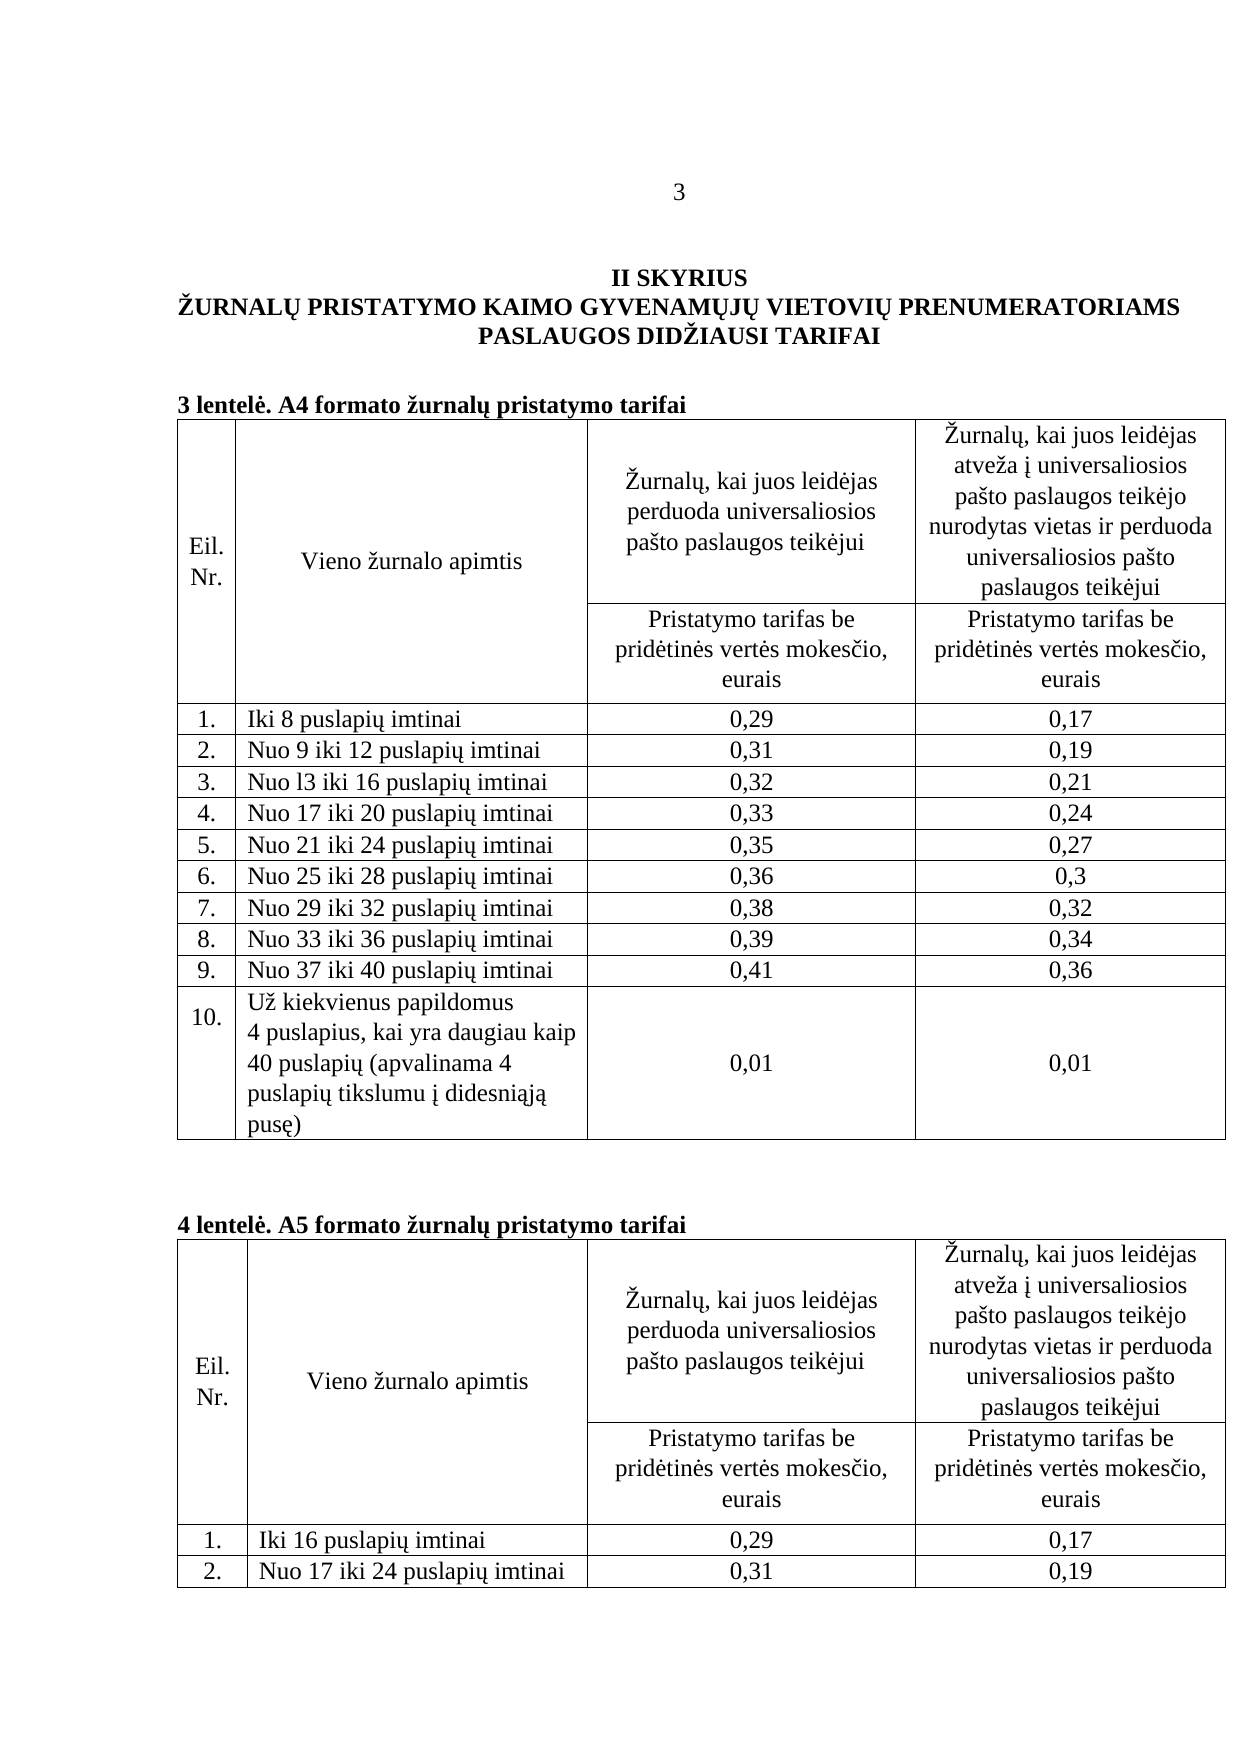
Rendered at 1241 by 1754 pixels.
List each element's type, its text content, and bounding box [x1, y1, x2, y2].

table_cell Už kiekvienus papildomus 4 puslapius, kai yra daugiau kaip 40 puslapių (apvalinama 4 puslapių tikslumu į didesniąją pusę) [236, 987, 587, 1139]
table_cell 0,19 [916, 735, 1225, 766]
table_header Žurnalų, kai juos leidėjas atveža į universaliosios pašto paslaugos teikėjo nurodytas vietas ir perduoda universaliosios pašto paslaugos teikėjui [916, 420, 1225, 603]
table_cell 9. [178, 956, 235, 986]
table_cell 0,33 [588, 798, 915, 829]
table_cell 4. [178, 798, 235, 829]
table_cell Nuo 17 iki 20 puslapių imtinai [236, 798, 587, 829]
text II SKYRIUS [177, 263, 1181, 292]
table_header Vieno žurnalo apimtis [248, 1240, 587, 1524]
table_cell 0,01 [588, 987, 915, 1139]
table_cell Nuo 37 iki 40 puslapių imtinai [236, 956, 587, 986]
table_cell 2. [178, 735, 235, 766]
table_cell 0,01 [916, 987, 1225, 1139]
table_cell Nuo l3 iki 16 puslapių imtinai [236, 767, 587, 797]
table_cell Nuo 33 iki 36 puslapių imtinai [236, 924, 587, 954]
table_cell 0,31 [588, 1556, 915, 1587]
table_cell 0,27 [916, 830, 1225, 860]
table_cell Nuo 25 iki 28 puslapių imtinai [236, 861, 587, 892]
table_cell 5. [178, 830, 235, 860]
table_cell 6. [178, 861, 235, 892]
table_cell 7. [178, 893, 235, 923]
table_cell Iki 8 puslapių imtinai [236, 704, 587, 734]
text ŽURNALŲ PRISTATYMO KAIMO GYVENAMŲJŲ VIETOVIŲ PRENUMERATORIAMS PASLAUGOS DIDŽIAUSI TARIFAI [177, 292, 1181, 350]
table_cell 0,41 [588, 956, 915, 986]
table_cell 10. [178, 987, 235, 1139]
table_cell Nuo 21 iki 24 puslapių imtinai [236, 830, 587, 860]
table_cell 0,32 [588, 767, 915, 797]
table_cell 0,34 [916, 924, 1225, 954]
table_cell 0,35 [588, 830, 915, 860]
table_cell Iki 16 puslapių imtinai [248, 1525, 587, 1555]
table_header Eil. Nr. [178, 1240, 247, 1524]
table_cell 1. [178, 1525, 247, 1555]
table_cell 0,21 [916, 767, 1225, 797]
table_cell 0,36 [588, 861, 915, 892]
table_cell Nuo 29 iki 32 puslapių imtinai [236, 893, 587, 923]
table_cell 0,29 [588, 704, 915, 734]
table_cell 0,24 [916, 798, 1225, 829]
table_cell 3. [178, 767, 235, 797]
table_header Vieno žurnalo apimtis [236, 420, 587, 703]
table_cell Pristatymo tarifas be pridėtinės vertės mokesčio, eurais [588, 1423, 915, 1524]
table_cell 2. [178, 1556, 247, 1587]
text 3 lentelė. A4 formato žurnalų pristatymo tarifai [177, 390, 1181, 419]
table_header Žurnalų, kai juos leidėjas perduoda universaliosios pašto paslaugos teikėjui [588, 420, 915, 603]
table_cell Nuo 9 iki 12 puslapių imtinai [236, 735, 587, 766]
table_header Žurnalų, kai juos leidėjas atveža į universaliosios pašto paslaugos teikėjo nurodytas vietas ir perduoda universaliosios pašto paslaugos teikėjui [916, 1240, 1225, 1422]
table_cell 0,36 [916, 956, 1225, 986]
table_cell Pristatymo tarifas be pridėtinės vertės mokesčio, eurais [588, 604, 915, 703]
table_header Eil. Nr. [178, 420, 235, 703]
table_cell 0,39 [588, 924, 915, 954]
table_cell Pristatymo tarifas be pridėtinės vertės mokesčio, eurais [916, 1423, 1225, 1524]
table_cell 0,17 [916, 704, 1225, 734]
table_cell Pristatymo tarifas be pridėtinės vertės mokesčio, eurais [916, 604, 1225, 703]
table_cell 0,17 [916, 1525, 1225, 1555]
table_cell 0,38 [588, 893, 915, 923]
table_cell Nuo 17 iki 24 puslapių imtinai [248, 1556, 587, 1587]
table_cell 0,19 [916, 1556, 1225, 1587]
table_cell 0,3 [916, 861, 1225, 892]
table_cell 0,31 [588, 735, 915, 766]
table_cell 8. [178, 924, 235, 954]
table_cell 1. [178, 704, 235, 734]
table_cell 0,29 [588, 1525, 915, 1555]
text 4 lentelė. A5 formato žurnalų pristatymo tarifai [177, 1210, 1181, 1238]
table_cell 0,32 [916, 893, 1225, 923]
table_header Žurnalų, kai juos leidėjas perduoda universaliosios pašto paslaugos teikėjui [588, 1240, 915, 1422]
